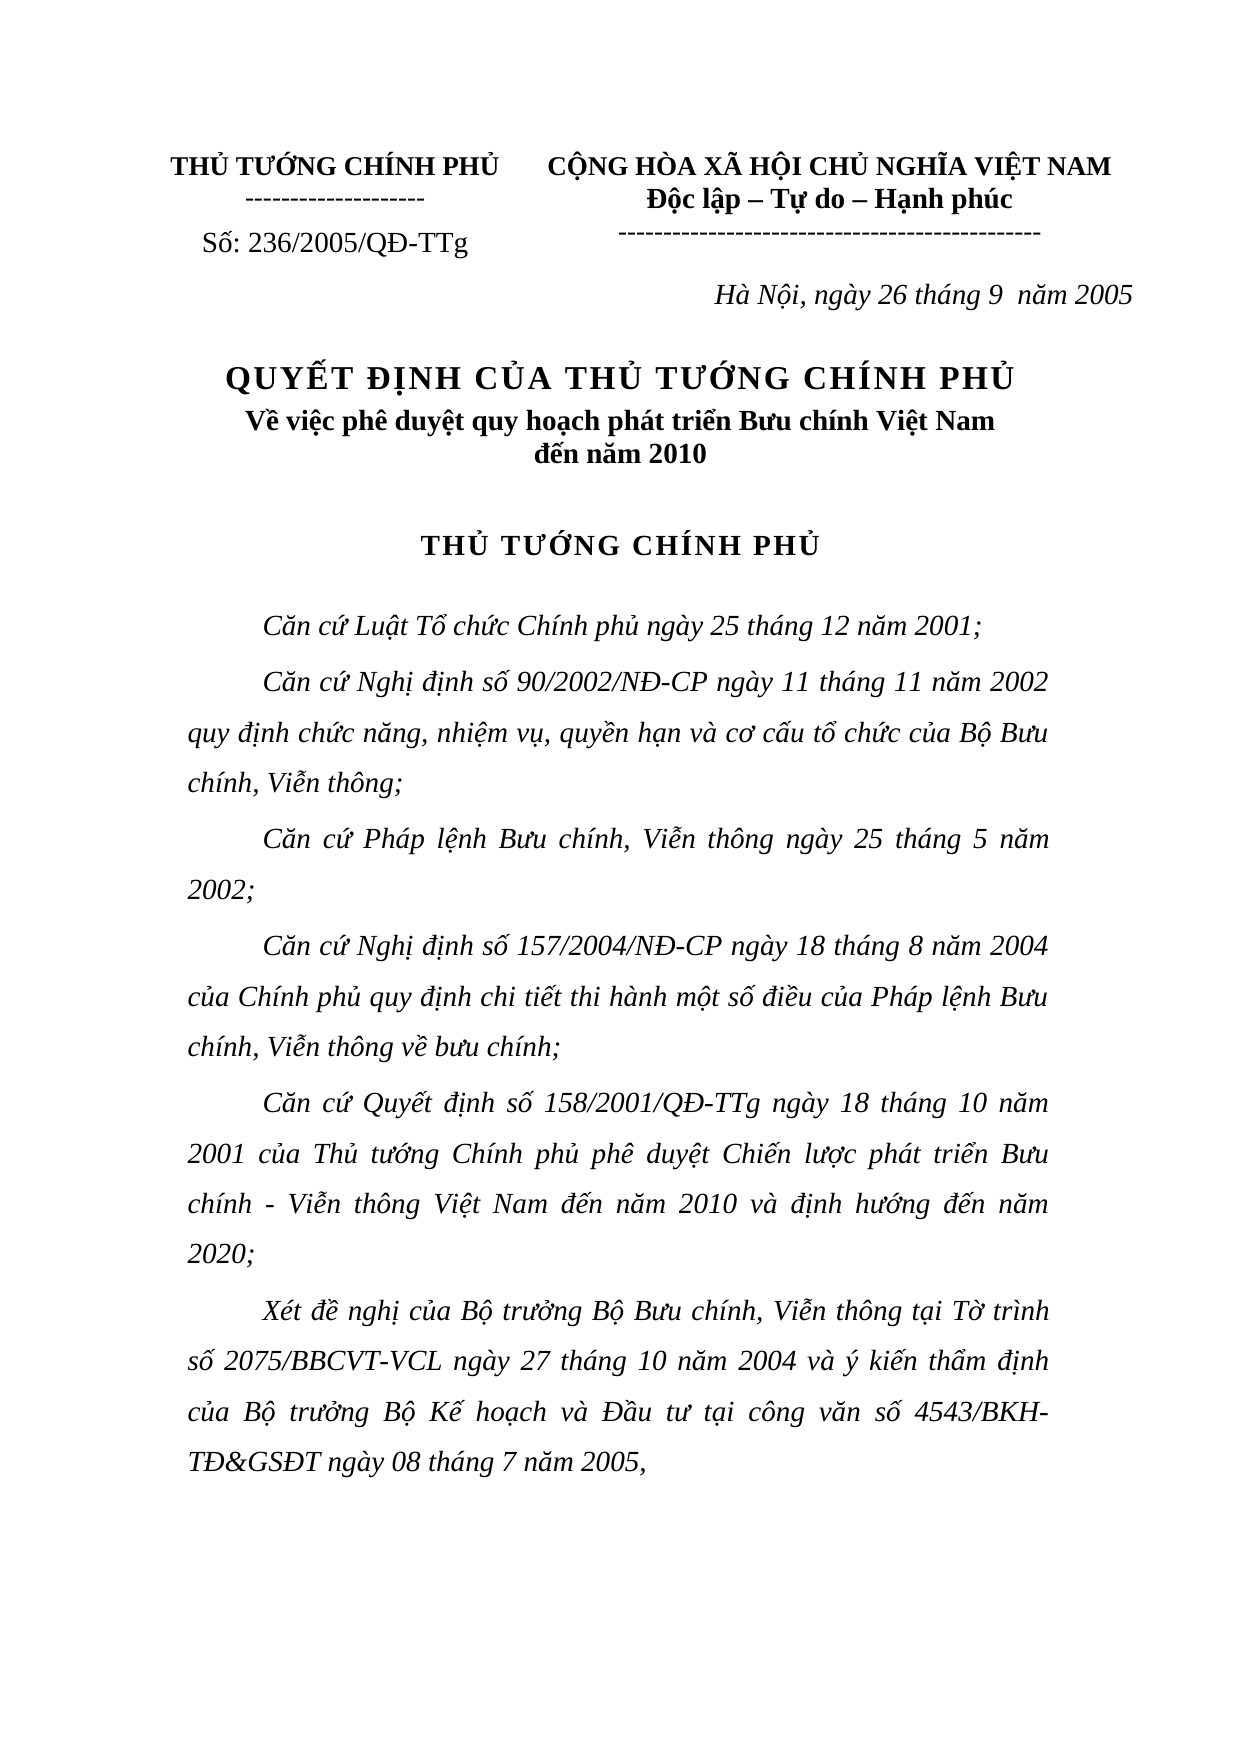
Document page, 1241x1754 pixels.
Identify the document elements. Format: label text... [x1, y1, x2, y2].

text Căn cứ Nghị định số 90/2002/NĐ-CP ngày 11 tháng 11 năm 2002 quy định chức năng, nhiệm vụ, quyền hạn và cơ cấu tổ chức của Bộ Bưu chính, Viễn thông; [187, 664, 1053, 798]
text QUYẾT ĐỊNH CỦA THỦ TƯỚNG CHÍNH PHỦ [187, 358, 1053, 396]
text Căn cứ Nghị định số 157/2004/NĐ-CP ngày 18 tháng 8 năm 2004 của Chính phủ quy định chi tiết thi hành một số điều của Pháp lệnh Bưu chính, Viễn thông về bưu chính; [187, 928, 1053, 1063]
text Căn cứ Quyết định số 158/2001/QĐ-TTg ngày 18 tháng 10 năm 2001 của Thủ tướng Chính phủ phê duyệt Chiến lược phát triển Bưu chính - Viễn thông Việt Nam đến năm 2010 và định hướng đến năm 2020; [187, 1086, 1053, 1270]
table_header THỦ TƯỚNG CHÍNH PHỦ -------------------- Số: 236/2005/QĐ-TTg [158, 150, 512, 311]
text Về việc phê duyệt quy hoạch phát triển Bưu chính Việt Nam đến năm 2010 [187, 403, 1053, 470]
text THỦ TƯỚNG CHÍNH PHỦ [187, 528, 1053, 562]
text Căn cứ Pháp lệnh Bưu chính, Viễn thông ngày 25 tháng 5 năm 2002; [187, 822, 1053, 905]
text Căn cứ Luật Tổ chức Chính phủ ngày 25 tháng 12 năm 2001; [187, 608, 1053, 641]
table_header CỘNG HÒA XÃ HỘI CHỦ NGHĨA VIỆT NAM Độc lập – Tự do – Hạnh phúc ----------------------------------------------- Hà Nội, ngày 26 tháng 9 năm 2005 [512, 150, 1147, 311]
text Xét đề nghị của Bộ trưởng Bộ Bưu chính, Viễn thông tại Tờ trình số 2075/BBCVT-VCL ngày 27 tháng 10 năm 2004 và ý kiến thẩm định của Bộ trưởng Bộ Kế hoạch và Đầu tư tại công văn số 4543/BKH-TĐ&GSĐT ngày 08 tháng 7 năm 2005, [187, 1293, 1053, 1478]
